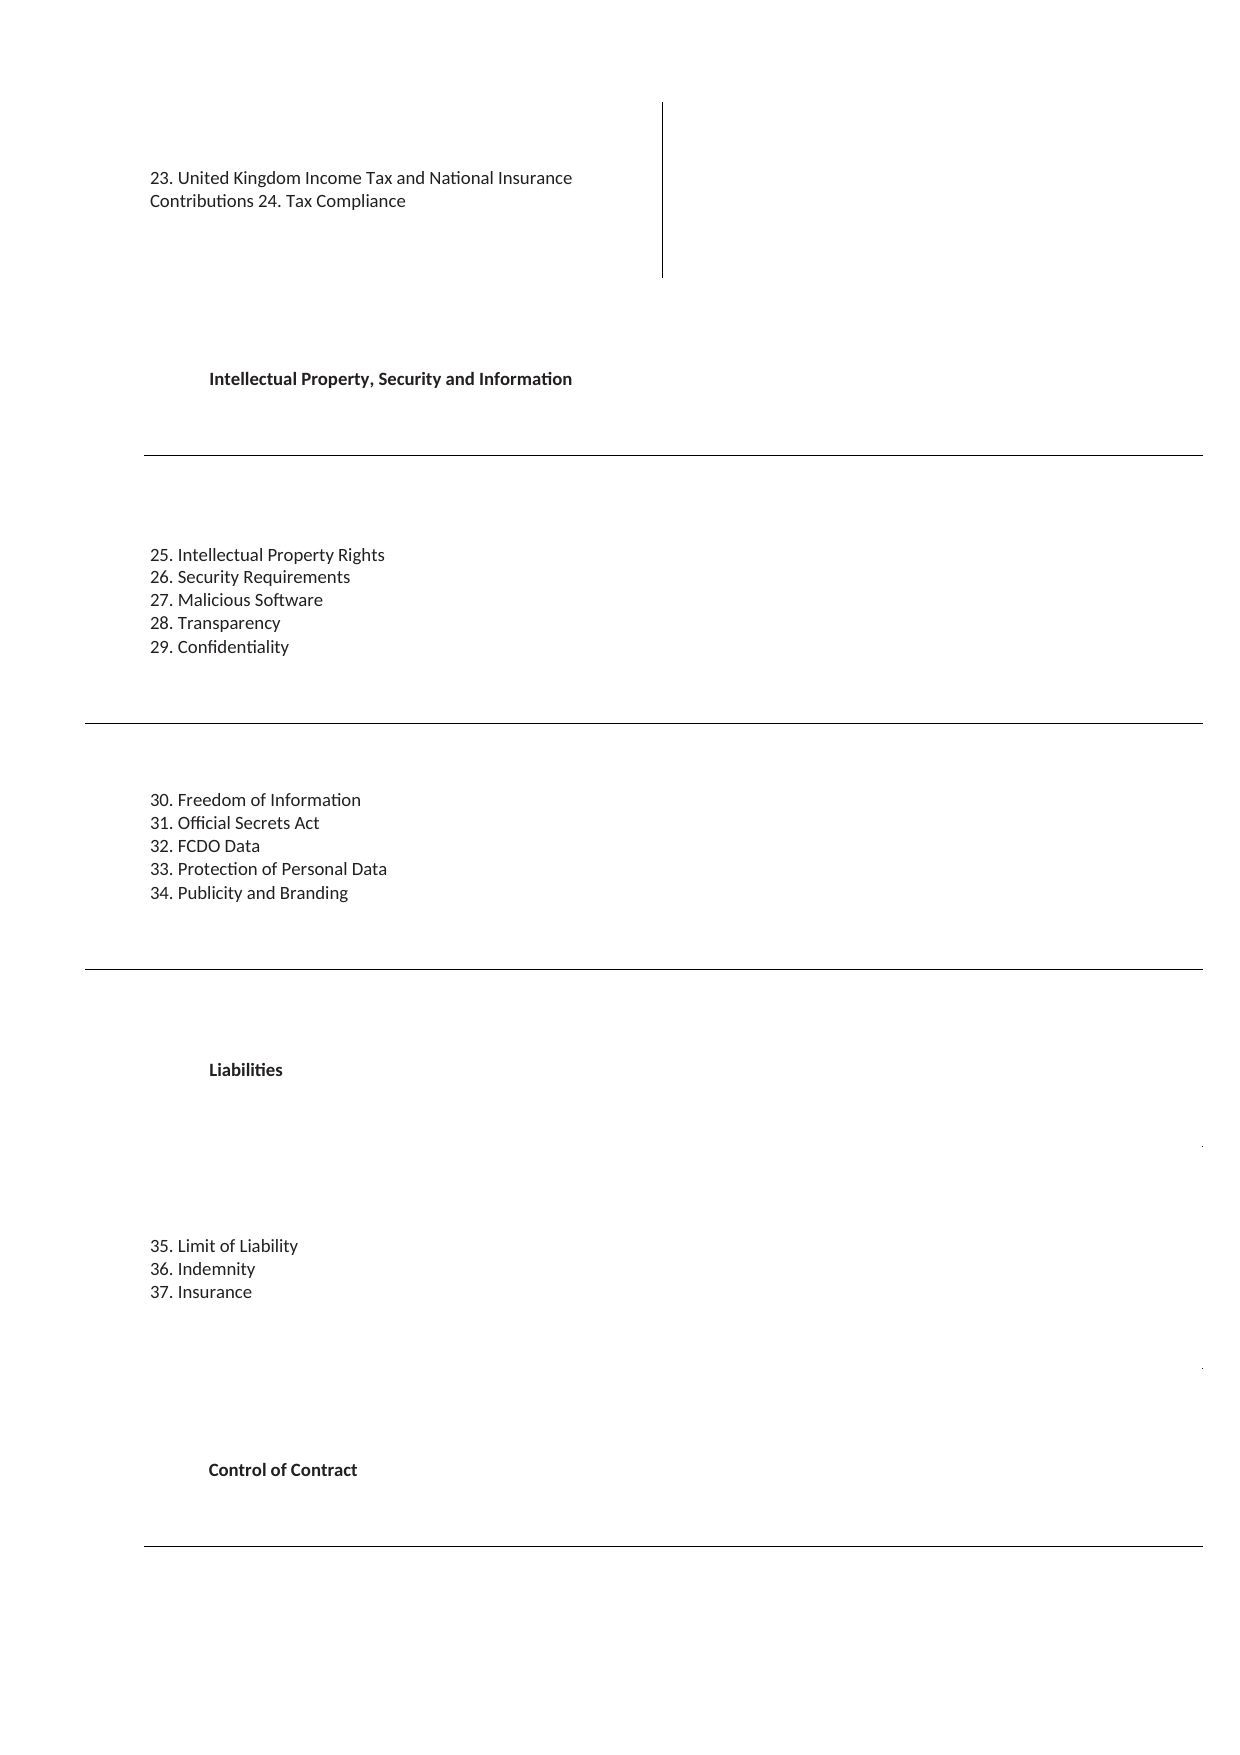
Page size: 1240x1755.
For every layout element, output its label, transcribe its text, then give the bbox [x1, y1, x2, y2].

text 26. Security Requirements [86, 501, 1202, 523]
text Control of Contract [145, 1394, 1202, 1545]
text 29. Confidentiality [86, 570, 1202, 722]
text 35. Limit of Liability [86, 1170, 1202, 1192]
text Intellectual Property, Security and Information [145, 303, 1202, 454]
text 25. Intellectual Property Rights [86, 479, 1202, 501]
text 30. Freedom of Information [86, 725, 1202, 746]
text 32. FCDO Data [86, 769, 1202, 792]
text 34. Publicity and Branding [86, 816, 1202, 968]
text 33. Protection of Personal Data [86, 792, 1202, 816]
text 27. Malicious Software [86, 523, 1202, 546]
text 37. Insurance [86, 1215, 1202, 1368]
text 28. Transparency [86, 546, 1202, 570]
text 36. Indemnity [86, 1192, 1202, 1215]
text 23. United Kingdom Income Tax and National Insurance Contributions 24. Tax Compliance [86, 103, 661, 277]
text 31. Official Secrets Act [86, 746, 1202, 769]
text Liabilities [145, 994, 1202, 1146]
